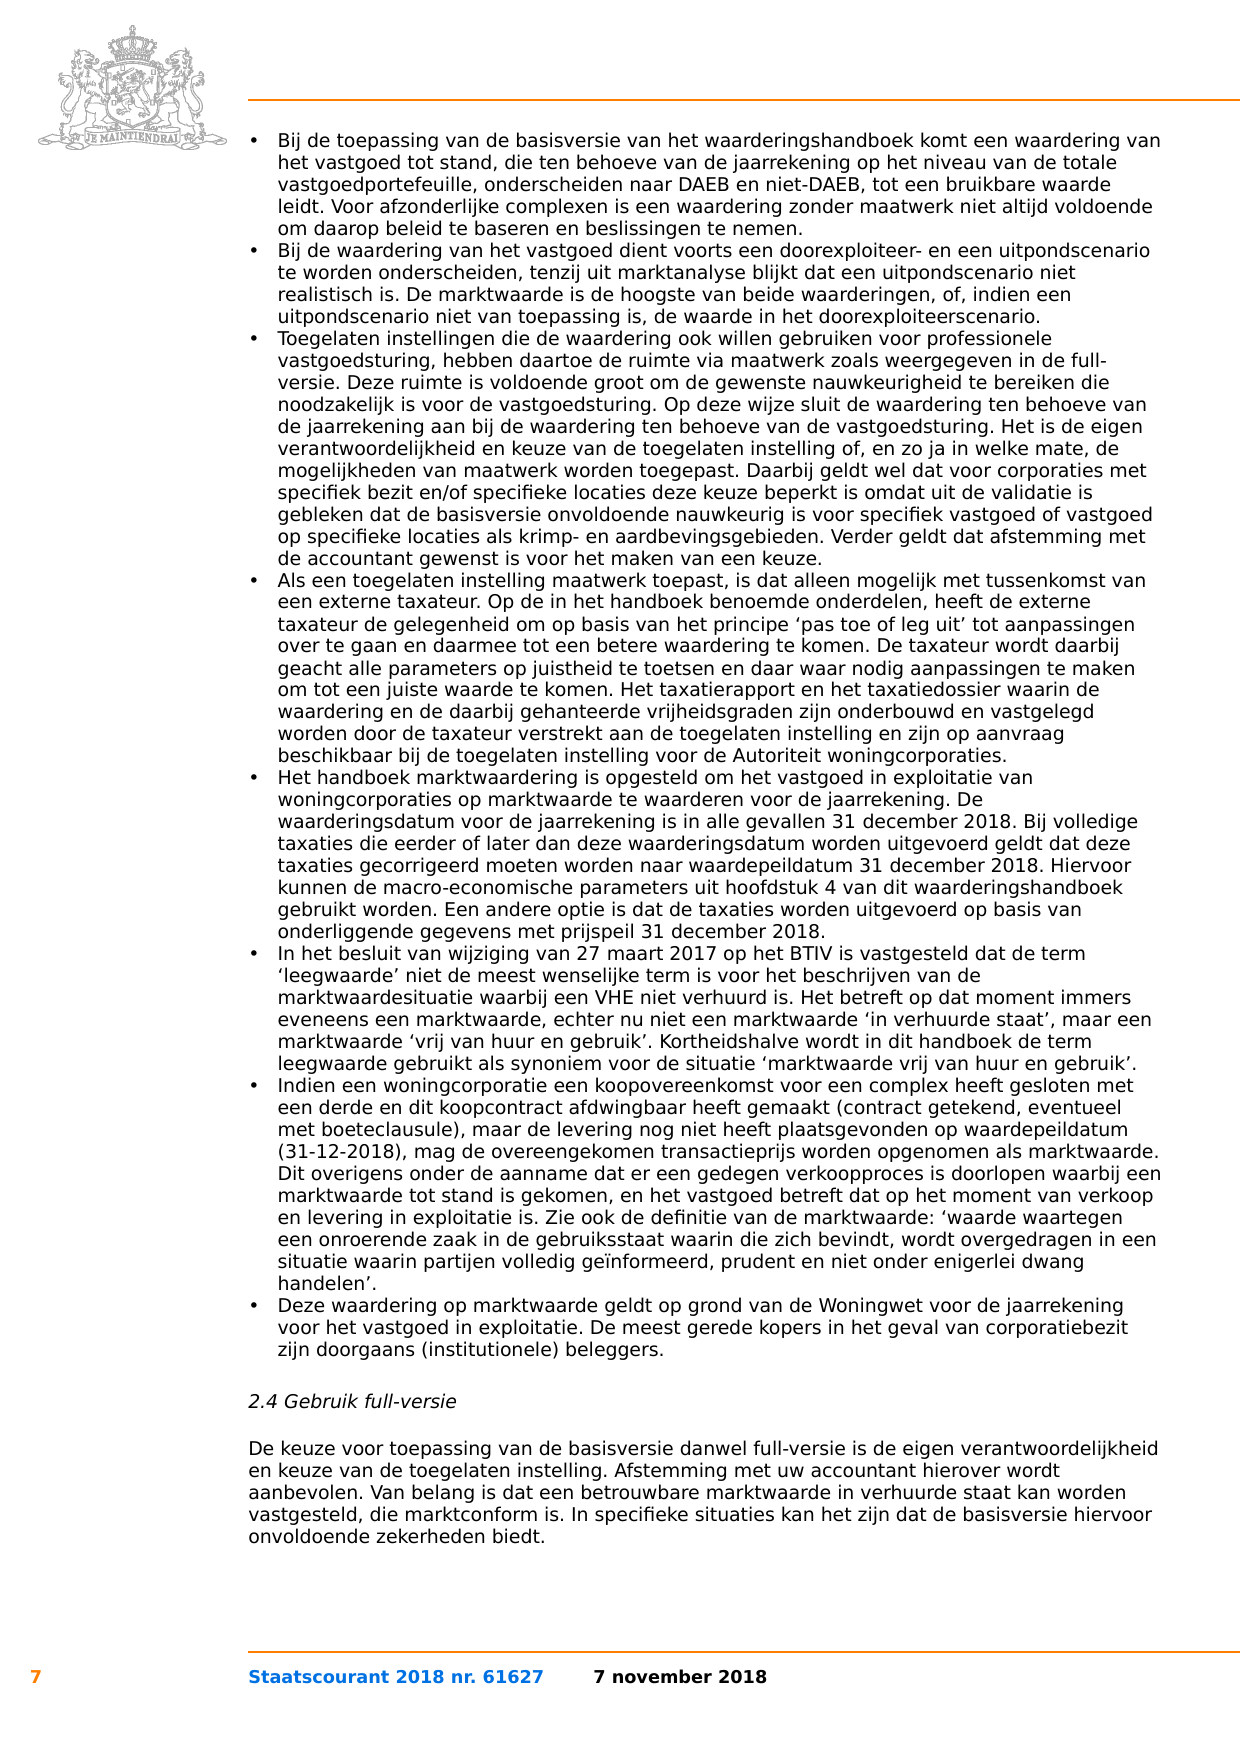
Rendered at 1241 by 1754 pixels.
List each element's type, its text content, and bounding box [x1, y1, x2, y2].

text • Indien een woningcorporatie een koopovereenkomst voor een complex heeft gesloten met een derde en dit koopcontract afdwingbaar heeft gemaakt (contract getekend, eventueel met boeteclausule), maar de levering nog niet heeft plaatsgevonden op waardepeildatum (31-12-2018), mag de overeengekomen transactieprijs worden opgenomen als marktwaarde. Dit overigens onder de aanname dat er een gedegen verkoopproces is doorlopen waarbij een marktwaarde tot stand is gekomen, en het vastgoed betreft dat op het moment van verkoop en levering in exploitatie is. Zie ook de definitie van de marktwaarde: ‘waarde waartegen een onroerende zaak in de gebruiksstaat waarin die zich bevindt, wordt overgedragen in een situatie waarin partijen volledig geïnformeerd, prudent en niet onder enigerlei dwang handelen’. [248, 1075, 1163, 1295]
text • Als een toegelaten instelling maatwerk toepast, is dat alleen mogelijk met tussenkomst van een externe taxateur. Op de in het handboek benoemde onderdelen, heeft de externe taxateur de gelegenheid om op basis van het principe ‘pas toe of leg uit’ tot aanpassingen over te gaan en daarmee tot een betere waardering te komen. De taxateur wordt daarbij geacht alle parameters op juistheid te toetsen en daar waar nodig aanpassingen te maken om tot een juiste waarde te komen. Het taxatierapport en het taxatiedossier waarin de waardering en de daarbij gehanteerde vrijheidsgraden zijn onderbouwd en vastgelegd worden door de taxateur verstrekt aan de toegelaten instelling en zijn op aanvraag beschikbaar bij de toegelaten instelling voor de Autoriteit woningcorporaties. [248, 569, 1163, 767]
text De keuze voor toepassing van de basisversie danwel full-versie is de eigen verantwoordelijkheid en keuze van de toegelaten instelling. Afstemming met uw accountant hierover wordt aanbevolen. Van belang is dat een betrouwbare marktwaarde in verhuurde staat kan worden vastgesteld, die marktconform is. In specifieke situaties kan het zijn dat de basisversie hiervoor onvoldoende zekerheden biedt. [248, 1438, 1163, 1548]
picture [38, 25, 227, 150]
text • Bij de waardering van het vastgoed dient voorts een doorexploiteer- en een uitpondscenario te worden onderscheiden, tenzij uit marktanalyse blijkt dat een uitpondscenario niet realistisch is. De marktwaarde is de hoogste van beide waarderingen, of, indien een uitpondscenario niet van toepassing is, de waarde in het doorexploiteerscenario. [248, 240, 1163, 328]
text • Deze waardering op marktwaarde geldt op grond van de Woningwet voor de jaarrekening voor het vastgoed in exploitatie. De meest gerede kopers in het geval van corporatiebezit zijn doorgaans (institutionele) beleggers. [248, 1295, 1163, 1361]
text • In het besluit van wijziging van 27 maart 2017 op het BTIV is vastgesteld dat de term ‘leegwaarde’ niet de meest wenselijke term is voor het beschrijven van de marktwaardesituatie waarbij een VHE niet verhuurd is. Het betreft op dat moment immers eveneens een marktwaarde, echter nu niet een marktwaarde ‘in verhuurde staat’, maar een marktwaarde ‘vrij van huur en gebruik’. Kortheidshalve wordt in dit handboek de term leegwaarde gebruikt als synoniem voor de situatie ‘marktwaarde vrij van huur en gebruik’. [248, 943, 1163, 1075]
text • Toegelaten instellingen die de waardering ook willen gebruiken voor professionele vastgoedsturing, hebben daartoe de ruimte via maatwerk zoals weergegeven in de full-versie. Deze ruimte is voldoende groot om de gewenste nauwkeurigheid te bereiken die noodzakelijk is voor de vastgoedsturing. Op deze wijze sluit de waardering ten behoeve van de jaarrekening aan bij de waardering ten behoeve van de vastgoedsturing. Het is de eigen verantwoordelijkheid en keuze van de toegelaten instelling of, en zo ja in welke mate, de mogelijkheden van maatwerk worden toegepast. Daarbij geldt wel dat voor corporaties met specifiek bezit en/of specifieke locaties deze keuze beperkt is omdat uit de validatie is gebleken dat de basisversie onvoldoende nauwkeurig is voor specifiek vastgoed of vastgoed op specifieke locaties als krimp- en aardbevingsgebieden. Verder geldt dat afstemming met de accountant gewenst is voor het maken van een keuze. [248, 328, 1163, 569]
text • Bij de toepassing van de basisversie van het waarderingshandboek komt een waardering van het vastgoed tot stand, die ten behoeve van de jaarrekening op het niveau van de totale vastgoedportefeuille, onderscheiden naar DAEB en niet-DAEB, tot een bruikbare waarde leidt. Voor afzonderlijke complexen is een waardering zonder maatwerk niet altijd voldoende om daarop beleid te baseren en beslissingen te nemen. [248, 130, 1163, 240]
subtitle 2.4 Gebruik full-versie [248, 1391, 1163, 1413]
text • Het handboek marktwaardering is opgesteld om het vastgoed in exploitatie van woningcorporaties op marktwaarde te waarderen voor de jaarrekening. De waarderingsdatum voor de jaarrekening is in alle gevallen 31 december 2018. Bij volledige taxaties die eerder of later dan deze waarderingsdatum worden uitgevoerd geldt dat deze taxaties gecorrigeerd moeten worden naar waardepeildatum 31 december 2018. Hiervoor kunnen de macro-economische parameters uit hoofdstuk 4 van dit waarderingshandboek gebruikt worden. Een andere optie is dat de taxaties worden uitgevoerd op basis van onderliggende gegevens met prijspeil 31 december 2018. [248, 767, 1163, 943]
